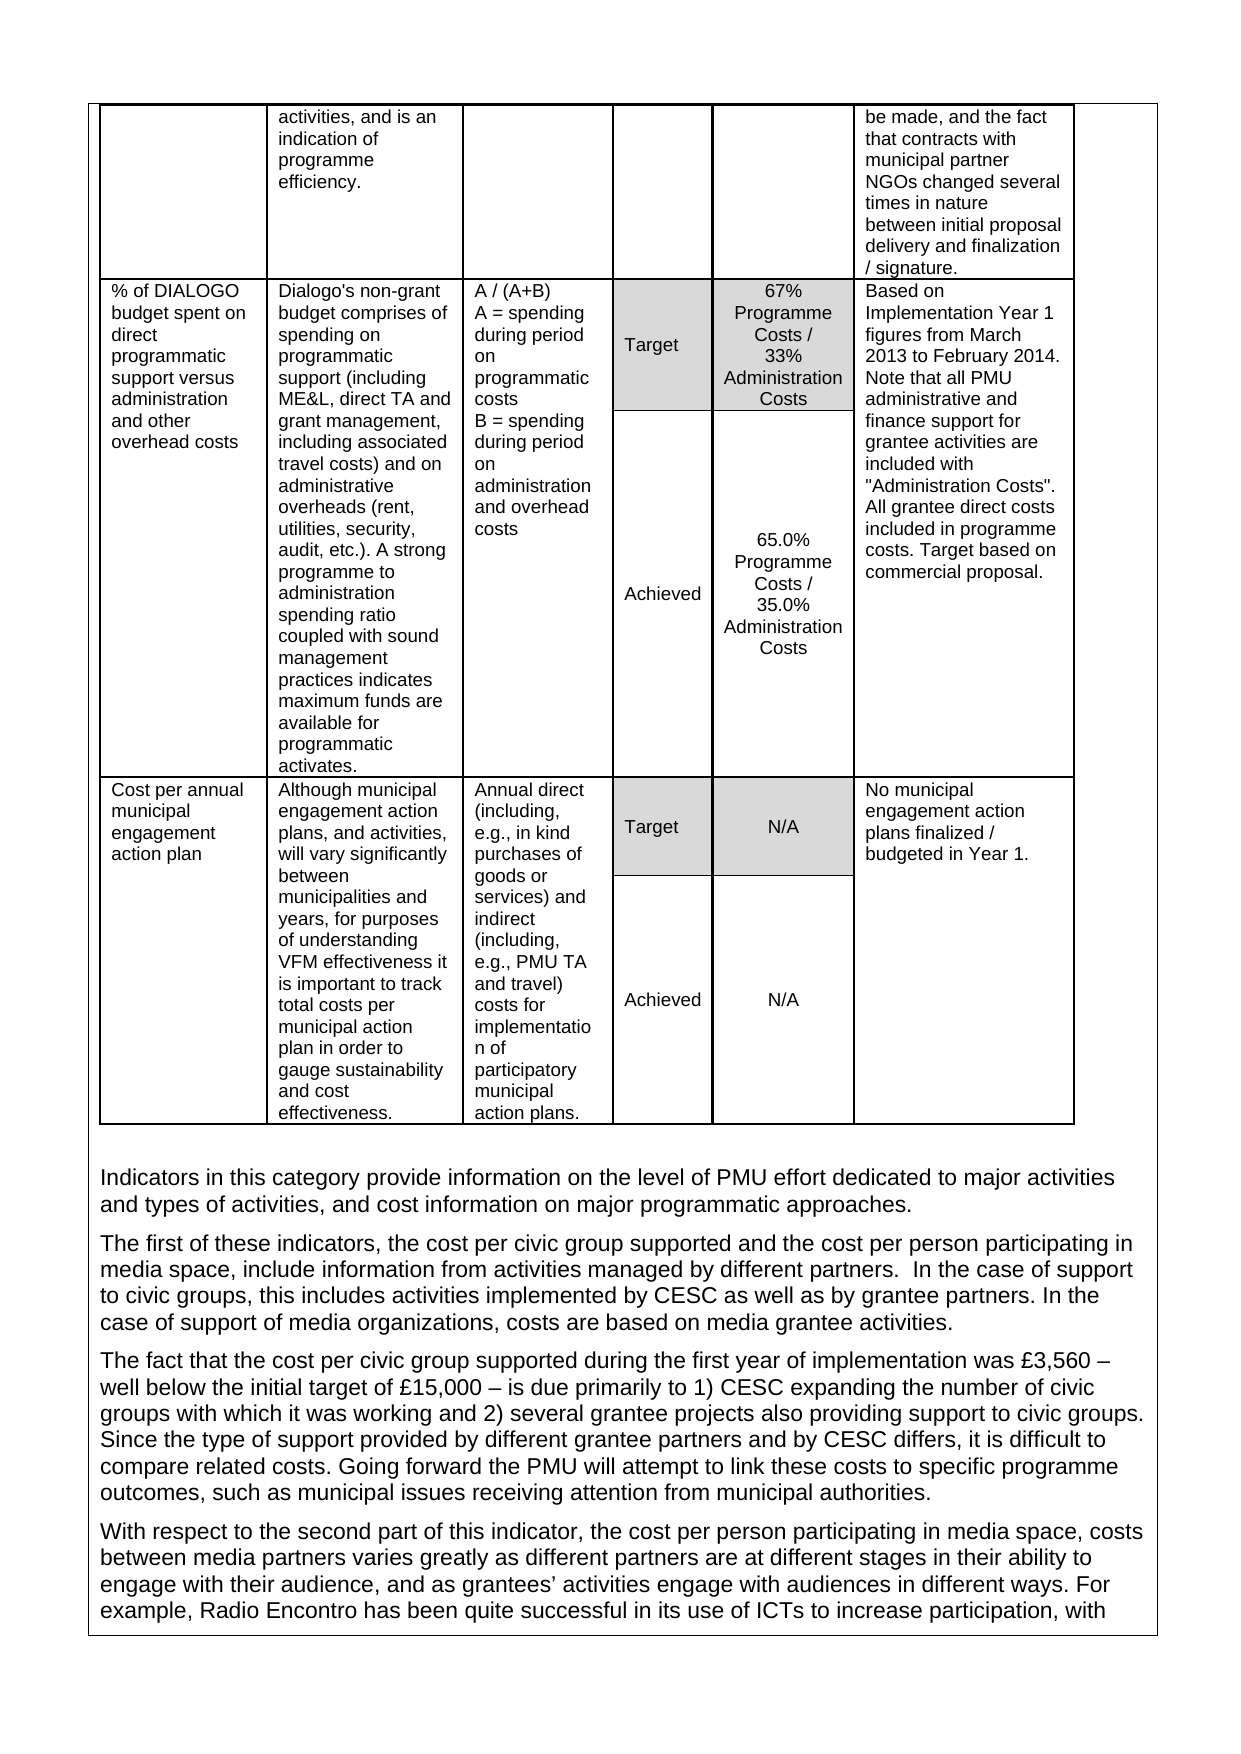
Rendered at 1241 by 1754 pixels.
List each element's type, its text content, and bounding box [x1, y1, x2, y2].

table_cell Dialogo's non-grant budget comprises of spending on programmatic support (including ME&L, direct TA and grant management, including associated travel costs) and on administrative overheads (rent, utilities, security, audit, etc.). A strong programme to administration spending ratio coupled with sound management practices indicates maximum funds are available for programmatic activates. [268, 280, 462, 776]
table_cell Based on Implementation Year 1 figures from March 2013 to February 2014. Note that all PMU administrative and finance support for grantee activities are included with "Administration Costs". All grantee direct costs included in programme costs. Target based on commercial proposal. [855, 280, 1073, 776]
table_cell Annual direct (including, e.g., in kind purchases of goods or services) and indirect (including, e.g., PMU TA and travel) costs for implementation of participatory municipal action plans. [464, 778, 612, 1123]
table_cell 65.0% Programme Costs / 35.0% Administration Costs [714, 411, 853, 776]
table_cell [101, 106, 266, 278]
table_cell Target [614, 280, 711, 410]
table_cell Indicators in this category provide information on the level of PMU effort dedicated to major activities and types of activities, and cost information on major programmatic approaches. The first of these indicators, the cost per civic group supported and the cost per person participating in media space, include information from activities managed by different partners. In the case of support to civic groups, this includes activities implemented by CESC as well as by grantee partners. In the case of support of media organizations, costs are based on media grantee activities. The fact that the cost per civic group supported during the first year of implementation was £3,560 – well below the initial target of £15,000 – is due primarily to 1) CESC expanding the number of civic groups with which it was working and 2) several grantee projects also providing support to civic groups. Since the type of support provided by different grantee partners and by CESC differs, it is difficult to compare related costs. Going forward the PMU will attempt to link these costs to specific programme outcomes, such as municipal issues receiving attention from municipal authorities. With respect to the second part of this indicator, the cost per person participating in media space, costs between media partners varies greatly as different partners are at different stages in their ability to engage with their audience, and as grantees’ activities engage with audiences in different ways. For example, Radio Encontro has been quite successful in its use of ICTs to increase participation, with [89, 104, 1157, 1635]
table_cell Achieved [614, 411, 711, 776]
table_cell Cost per annual municipal engagement action plan [101, 778, 266, 1123]
table_cell Achieved [614, 876, 711, 1123]
table_cell [714, 106, 853, 278]
table_cell N/A [714, 778, 853, 875]
table_cell Although municipal engagement action plans, and activities, will vary significantly between municipalities and years, for purposes of understanding VFM effectiveness it is important to track total costs per municipal action plan in order to gauge sustainability and cost effectiveness. [268, 778, 462, 1123]
table_cell activities, and is an indication of programme efficiency. [268, 106, 462, 278]
table_cell 67% Programme Costs / 33% Administration Costs [714, 280, 853, 410]
table_cell be made, and the fact that contracts with municipal partner NGOs changed several times in nature between initial proposal delivery and finalization / signature. [855, 106, 1073, 278]
table_cell A / (A+B) A = spending during period on programmatic costs B = spending during period on administration and overhead costs [464, 280, 612, 776]
table_cell % of DIALOGO budget spent on direct programmatic support versus administration and other overhead costs [101, 280, 266, 776]
table_cell [614, 106, 711, 278]
table_cell N/A [714, 876, 853, 1123]
table_cell No municipal engagement action plans finalized / budgeted in Year 1. [855, 778, 1073, 1123]
table_cell [464, 106, 612, 278]
table_cell Target [614, 778, 711, 875]
